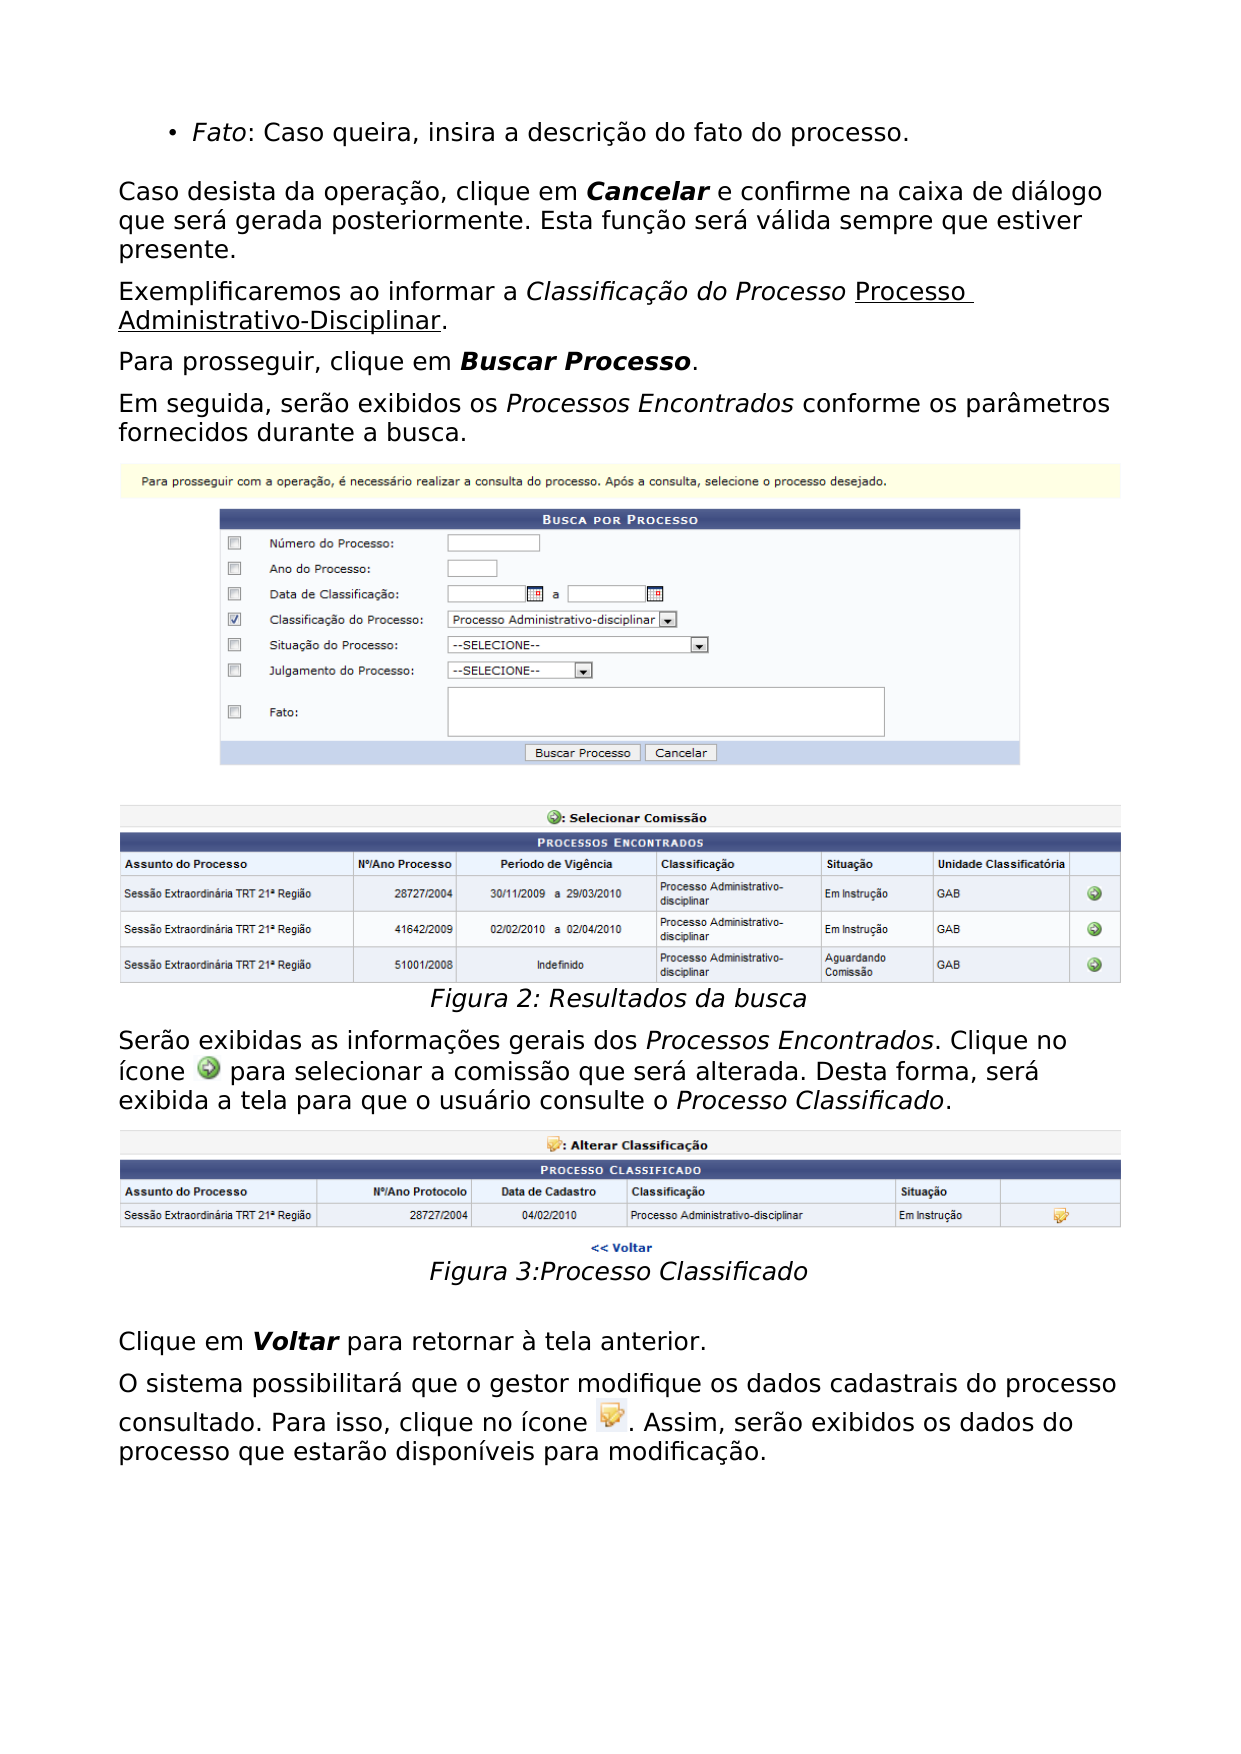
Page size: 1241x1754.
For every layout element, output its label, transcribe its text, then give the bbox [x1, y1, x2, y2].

text Em seguida, serão exibidos os Processos Encontrados conforme os parâmetros fornecidos durante a busca. [118, 389, 1122, 448]
picture [118, 460, 1123, 985]
list Fato: Caso queira, insira a descrição do fato do processo. [177, 118, 1122, 147]
text Figura 2: Resultados da busca [118, 985, 1122, 1013]
text Para prosseguir, clique em Buscar Processo. [118, 348, 1122, 377]
picture [118, 1127, 1123, 1257]
picture [193, 1055, 222, 1081]
text Caso desista da operação, clique em Cancelar e confirme na caixa de diálogo que será gerada posteriormente. Esta função será válida sempre que estiver presente. [118, 177, 1122, 264]
text Serão exibidas as informações gerais dos Processos Encontrados. Clique no ícone para selecionar a comissão que será alterada. Desta forma, será exibida a tela para que o usuário consulte o Processo Classificado. [118, 1026, 1122, 1115]
text Figura 3:Processo Classificado [118, 1257, 1122, 1286]
picture [596, 1398, 628, 1432]
text O sistema possibilitará que o gestor modifique os dados cadastrais do processo consultado. Para isso, clique no ícone . Assim, serão exibidos os dados do processo que estarão disponíveis para modificação. [118, 1369, 1122, 1466]
text Clique em Voltar para retornar à tela anterior. [118, 1328, 1122, 1357]
text Exemplificaremos ao informar a Classificação do Processo Processo Administrativo-Disciplinar. [118, 277, 1122, 335]
